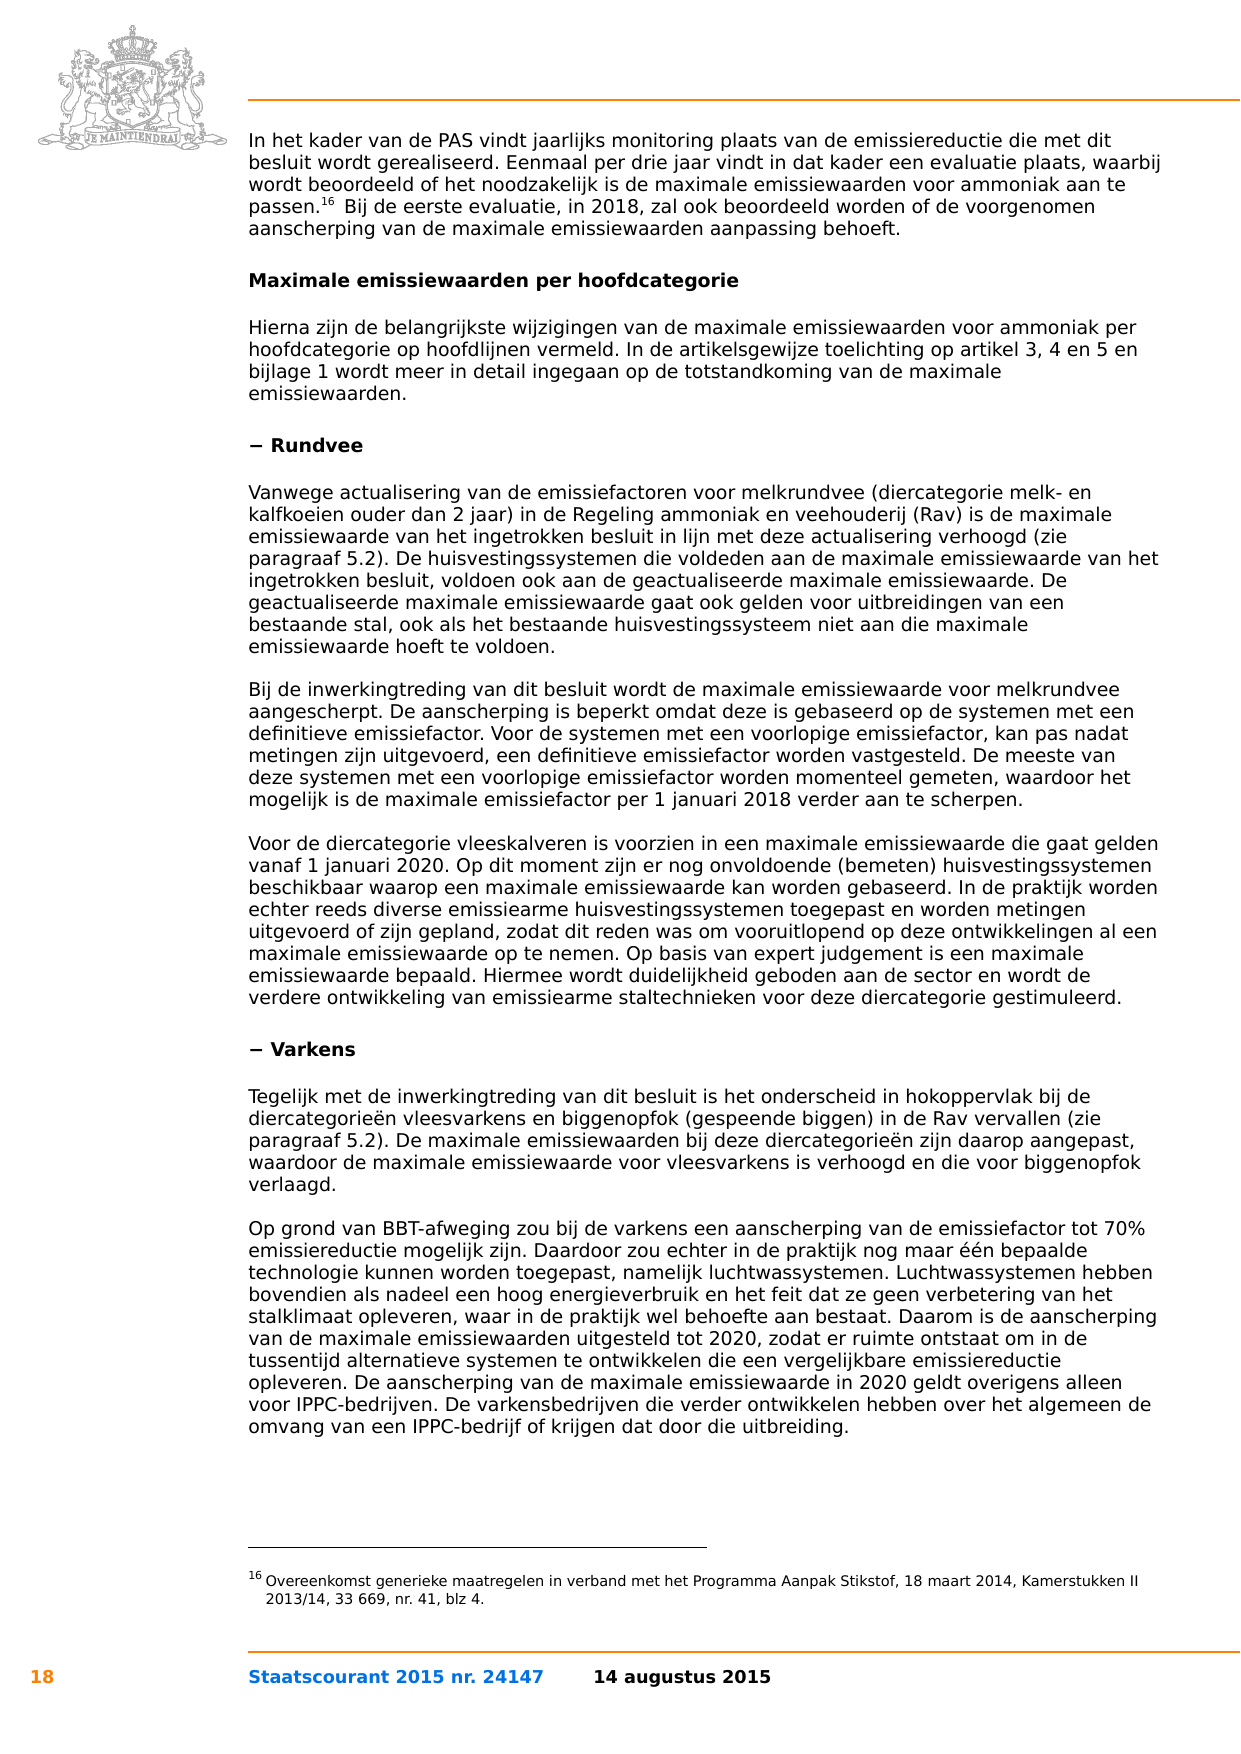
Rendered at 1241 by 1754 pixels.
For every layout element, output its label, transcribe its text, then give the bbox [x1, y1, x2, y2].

text Hierna zijn de belangrijkste wijzigingen van de maximale emissiewaarden voor ammoniak per hoofdcategorie op hoofdlijnen vermeld. In de artikelsgewijze toelichting op artikel 3, 4 en 5 en bijlage 1 wordt meer in detail ingegaan op de totstandkoming van de maximale emissiewaarden. [248, 317, 1163, 405]
text Vanwege actualisering van de emissiefactoren voor melkrundvee (diercategorie melk- en kalfkoeien ouder dan 2 jaar) in de Regeling ammoniak en veehouderij (Rav) is de maximale emissiewaarde van het ingetrokken besluit in lijn met deze actualisering verhoogd (zie paragraaf 5.2). De huisvestingssystemen die voldeden aan de maximale emissiewaarde van het ingetrokken besluit, voldoen ook aan de geactualiseerde maximale emissiewaarde. De geactualiseerde maximale emissiewaarde gaat ook gelden voor uitbreidingen van een bestaande stal, ook als het bestaande huisvestingssysteem niet aan die maximale emissiewaarde hoeft te voldoen. [248, 482, 1163, 657]
text Bij de inwerkingtreding van dit besluit wordt de maximale emissiewaarde voor melkrundvee aangescherpt. De aanscherping is beperkt omdat deze is gebaseerd op de systemen met een definitieve emissiefactor. Voor de systemen met een voorlopige emissiefactor, kan pas nadat metingen zijn uitgevoerd, een definitieve emissiefactor worden vastgesteld. De meeste van deze systemen met een voorlopige emissiefactor worden momenteel gemeten, waardoor het mogelijk is de maximale emissiefactor per 1 januari 2018 verder aan te scherpen. [248, 679, 1163, 811]
text In het kader van de PAS vindt jaarlijks monitoring plaats van de emissiereductie die met dit besluit wordt gerealiseerd. Eenmaal per drie jaar vindt in dat kader een evaluatie plaats, waarbij wordt beoordeeld of het noodzakelijk is de maximale emissiewaarden voor ammoniak aan te passen. Bij de eerste evaluatie, in 2018, zal ook beoordeeld worden of de voorgenomen aanscherping van de maximale emissiewaarden aanpassing behoeft. [248, 130, 1163, 240]
picture [38, 25, 227, 150]
text Tegelijk met de inwerkingtreding van dit besluit is het onderscheid in hokoppervlak bij de diercategorieën vleesvarkens en biggenopfok (gespeende biggen) in de Rav vervallen (zie paragraaf 5.2). De maximale emissiewaarden bij deze diercategorieën zijn daarop aangepast, waardoor de maximale emissiewaarde voor vleesvarkens is verhoogd en die voor biggenopfok verlaagd. [248, 1086, 1163, 1196]
subtitle − Varkens [248, 1039, 1163, 1061]
text Voor de diercategorie vleeskalveren is voorzien in een maximale emissiewaarde die gaat gelden vanaf 1 januari 2020. Op dit moment zijn er nog onvoldoende (bemeten) huisvestingssystemen beschikbaar waarop een maximale emissiewaarde kan worden gebaseerd. In de praktijk worden echter reeds diverse emissiearme huisvestingssystemen toegepast en worden metingen uitgevoerd of zijn gepland, zodat dit reden was om vooruitlopend op deze ontwikkelingen al een maximale emissiewaarde op te nemen. Op basis van expert judgement is een maximale emissiewaarde bepaald. Hiermee wordt duidelijkheid geboden aan de sector en wordt de verdere ontwikkeling van emissiearme staltechnieken voor deze diercategorie gestimuleerd. [248, 833, 1163, 1009]
text Overeenkomst generieke maatregelen in verband met het Programma Aanpak Stikstof, 18 maart 2014, Kamerstukken II 2013/14, 33 669, nr. 41, blz 4. [248, 1569, 1163, 1608]
subtitle Maximale emissiewaarden per hoofdcategorie [248, 270, 1163, 292]
text Op grond van BBT-afweging zou bij de varkens een aanscherping van de emissiefactor tot 70% emissiereductie mogelijk zijn. Daardoor zou echter in de praktijk nog maar één bepaalde technologie kunnen worden toegepast, namelijk luchtwassystemen. Luchtwassystemen hebben bovendien als nadeel een hoog energieverbruik en het feit dat ze geen verbetering van het stalklimaat opleveren, waar in de praktijk wel behoefte aan bestaat. Daarom is de aanscherping van de maximale emissiewaarden uitgesteld tot 2020, zodat er ruimte ontstaat om in de tussentijd alternatieve systemen te ontwikkelen die een vergelijkbare emissiereductie opleveren. De aanscherping van de maximale emissiewaarde in 2020 geldt overigens alleen voor IPPC-bedrijven. De varkensbedrijven die verder ontwikkelen hebben over het algemeen de omvang van een IPPC-bedrijf of krijgen dat door die uitbreiding. [248, 1218, 1163, 1437]
subtitle − Rundvee [248, 435, 1163, 457]
